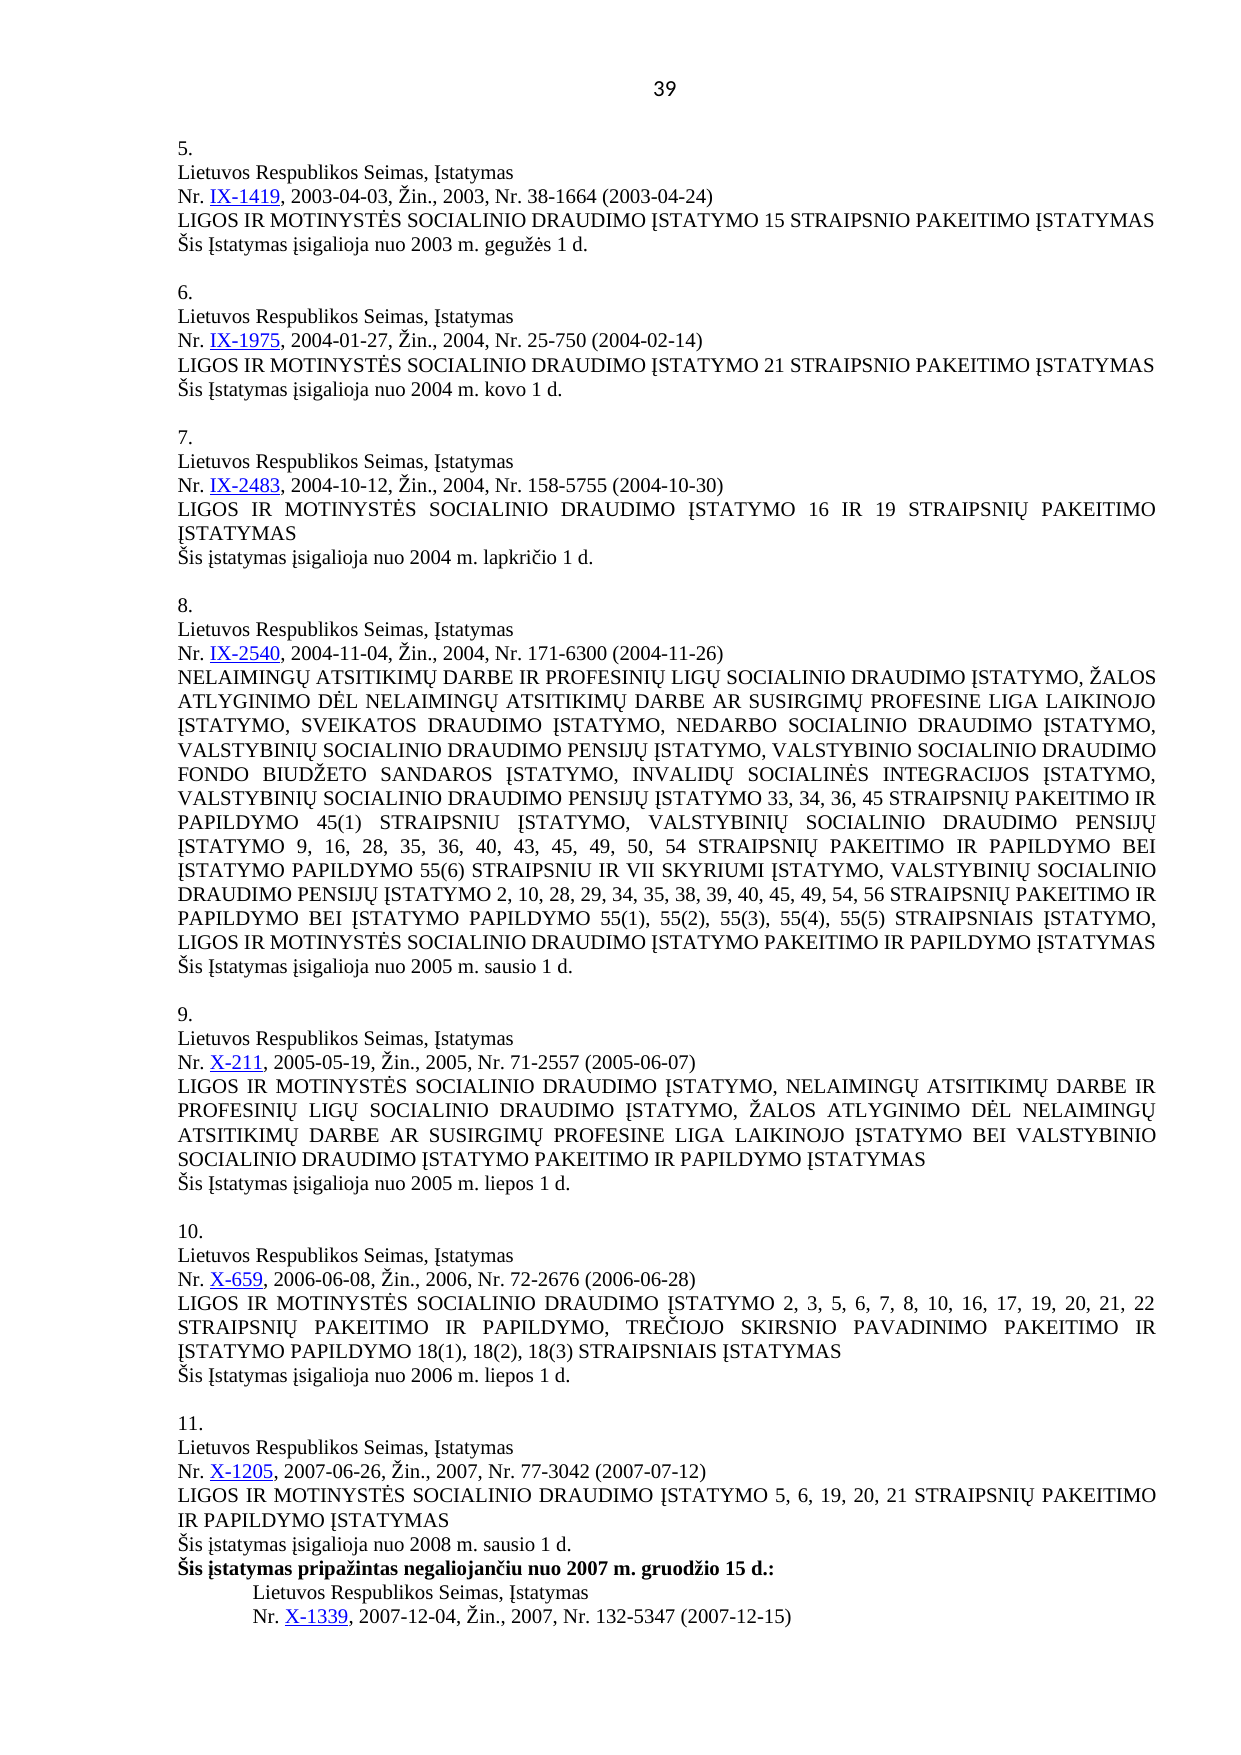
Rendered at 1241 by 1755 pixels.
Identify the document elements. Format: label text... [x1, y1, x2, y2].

text 11. [177, 1411, 1157, 1435]
text 9. [177, 1002, 1157, 1026]
text LIGOS IR MOTINYSTĖS SOCIALINIO DRAUDIMO ĮSTATYMO, NELAIMINGŲ ATSITIKIMŲ DARBE IR PROFESINIŲ LIGŲ SOCIALINIO DRAUDIMO ĮSTATYMO, ŽALOS ATLYGINIMO DĖL NELAIMINGŲ ATSITIKIMŲ DARBE AR SUSIRGIMŲ PROFESINE LIGA LAIKINOJO ĮSTATYMO BEI VALSTYBINIO SOCIALINIO DRAUDIMO ĮSTATYMO PAKEITIMO IR PAPILDYMO ĮSTATYMAS [177, 1074, 1157, 1171]
text Nr. IX-2540, 2004-11-04, Žin., 2004, Nr. 171-6300 (2004-11-26) [177, 641, 1157, 665]
text Nr. X-211, 2005-05-19, Žin., 2005, Nr. 71-2557 (2005-06-07) [177, 1050, 1157, 1074]
text Lietuvos Respublikos Seimas, Įstatymas [177, 1026, 1157, 1050]
text Šis įstatymas įsigalioja nuo 2004 m. lapkričio 1 d. [177, 545, 1157, 569]
text Nr. IX-1975, 2004-01-27, Žin., 2004, Nr. 25-750 (2004-02-14) [177, 328, 1157, 352]
text NELAIMINGŲ ATSITIKIMŲ DARBE IR PROFESINIŲ LIGŲ SOCIALINIO DRAUDIMO ĮSTATYMO, ŽALOS ATLYGINIMO DĖL NELAIMINGŲ ATSITIKIMŲ DARBE AR SUSIRGIMŲ PROFESINE LIGA LAIKINOJO ĮSTATYMO, SVEIKATOS DRAUDIMO ĮSTATYMO, NEDARBO SOCIALINIO DRAUDIMO ĮSTATYMO, VALSTYBINIŲ SOCIALINIO DRAUDIMO PENSIJŲ ĮSTATYMO, VALSTYBINIO SOCIALINIO DRAUDIMO FONDO BIUDŽETO SANDAROS ĮSTATYMO, INVALIDŲ SOCIALINĖS INTEGRACIJOS ĮSTATYMO, VALSTYBINIŲ SOCIALINIO DRAUDIMO PENSIJŲ ĮSTATYMO 33, 34, 36, 45 STRAIPSNIŲ PAKEITIMO IR PAPILDYMO 45(1) STRAIPSNIU ĮSTATYMO, VALSTYBINIŲ SOCIALINIO DRAUDIMO PENSIJŲ ĮSTATYMO 9, 16, 28, 35, 36, 40, 43, 45, 49, 50, 54 STRAIPSNIŲ PAKEITIMO IR PAPILDYMO BEI ĮSTATYMO PAPILDYMO 55(6) STRAIPSNIU IR VII SKYRIUMI ĮSTATYMO, VALSTYBINIŲ SOCIALINIO DRAUDIMO PENSIJŲ ĮSTATYMO 2, 10, 28, 29, 34, 35, 38, 39, 40, 45, 49, 54, 56 STRAIPSNIŲ PAKEITIMO IR PAPILDYMO BEI ĮSTATYMO PAPILDYMO 55(1), 55(2), 55(3), 55(4), 55(5) STRAIPSNIAIS ĮSTATYMO, LIGOS IR MOTINYSTĖS SOCIALINIO DRAUDIMO ĮSTATYMO PAKEITIMO IR PAPILDYMO ĮSTATYMAS [177, 665, 1157, 954]
text Nr. IX-1419, 2003-04-03, Žin., 2003, Nr. 38-1664 (2003-04-24) [177, 184, 1157, 208]
text Lietuvos Respublikos Seimas, Įstatymas [177, 449, 1157, 473]
text LIGOS IR MOTINYSTĖS SOCIALINIO DRAUDIMO ĮSTATYMO 5, 6, 19, 20, 21 STRAIPSNIŲ PAKEITIMO IR PAPILDYMO ĮSTATYMAS [177, 1483, 1157, 1532]
text Lietuvos Respublikos Seimas, Įstatymas [177, 160, 1157, 184]
text Lietuvos Respublikos Seimas, Įstatymas [177, 304, 1157, 328]
text Šis Įstatymas įsigalioja nuo 2006 m. liepos 1 d. [177, 1363, 1157, 1387]
text Šis Įstatymas įsigalioja nuo 2005 m. liepos 1 d. [177, 1171, 1157, 1195]
text 7. [177, 425, 1157, 449]
text Nr. IX-2483, 2004-10-12, Žin., 2004, Nr. 158-5755 (2004-10-30) [177, 473, 1157, 497]
text 5. [177, 136, 1157, 160]
text LIGOS IR MOTINYSTĖS SOCIALINIO DRAUDIMO ĮSTATYMO 21 STRAIPSNIO PAKEITIMO ĮSTATYMAS [177, 352, 1157, 377]
text Šis Įstatymas įsigalioja nuo 2003 m. gegužės 1 d. [177, 232, 1157, 256]
text Šis Įstatymas įsigalioja nuo 2004 m. kovo 1 d. [177, 377, 1157, 401]
text Šis įstatymas pripažintas negaliojančiu nuo 2007 m. gruodžio 15 d.: [177, 1556, 1157, 1580]
text Lietuvos Respublikos Seimas, Įstatymas [177, 1435, 1157, 1459]
text Nr. X-1205, 2007-06-26, Žin., 2007, Nr. 77-3042 (2007-07-12) [177, 1459, 1157, 1483]
text Nr. X-1339, 2007-12-04, Žin., 2007, Nr. 132-5347 (2007-12-15) [177, 1604, 1157, 1628]
text 6. [177, 280, 1157, 304]
text Šis Įstatymas įsigalioja nuo 2005 m. sausio 1 d. [177, 954, 1157, 978]
text LIGOS IR MOTINYSTĖS SOCIALINIO DRAUDIMO ĮSTATYMO 16 IR 19 STRAIPSNIŲ PAKEITIMO ĮSTATYMAS [177, 497, 1157, 545]
text LIGOS IR MOTINYSTĖS SOCIALINIO DRAUDIMO ĮSTATYMO 2, 3, 5, 6, 7, 8, 10, 16, 17, 19, 20, 21, 22 STRAIPSNIŲ PAKEITIMO IR PAPILDYMO, TREČIOJO SKIRSNIO PAVADINIMO PAKEITIMO IR ĮSTATYMO PAPILDYMO 18(1), 18(2), 18(3) STRAIPSNIAIS ĮSTATYMAS [177, 1291, 1157, 1363]
text Lietuvos Respublikos Seimas, Įstatymas [177, 1580, 1157, 1604]
text 8. [177, 593, 1157, 617]
text Lietuvos Respublikos Seimas, Įstatymas [177, 1243, 1157, 1267]
text Šis įstatymas įsigalioja nuo 2008 m. sausio 1 d. [177, 1532, 1157, 1556]
text Lietuvos Respublikos Seimas, Įstatymas [177, 617, 1157, 641]
text Nr. X-659, 2006-06-08, Žin., 2006, Nr. 72-2676 (2006-06-28) [177, 1267, 1157, 1291]
text 10. [177, 1219, 1157, 1243]
text LIGOS IR MOTINYSTĖS SOCIALINIO DRAUDIMO ĮSTATYMO 15 STRAIPSNIO PAKEITIMO ĮSTATYMAS [177, 208, 1157, 232]
